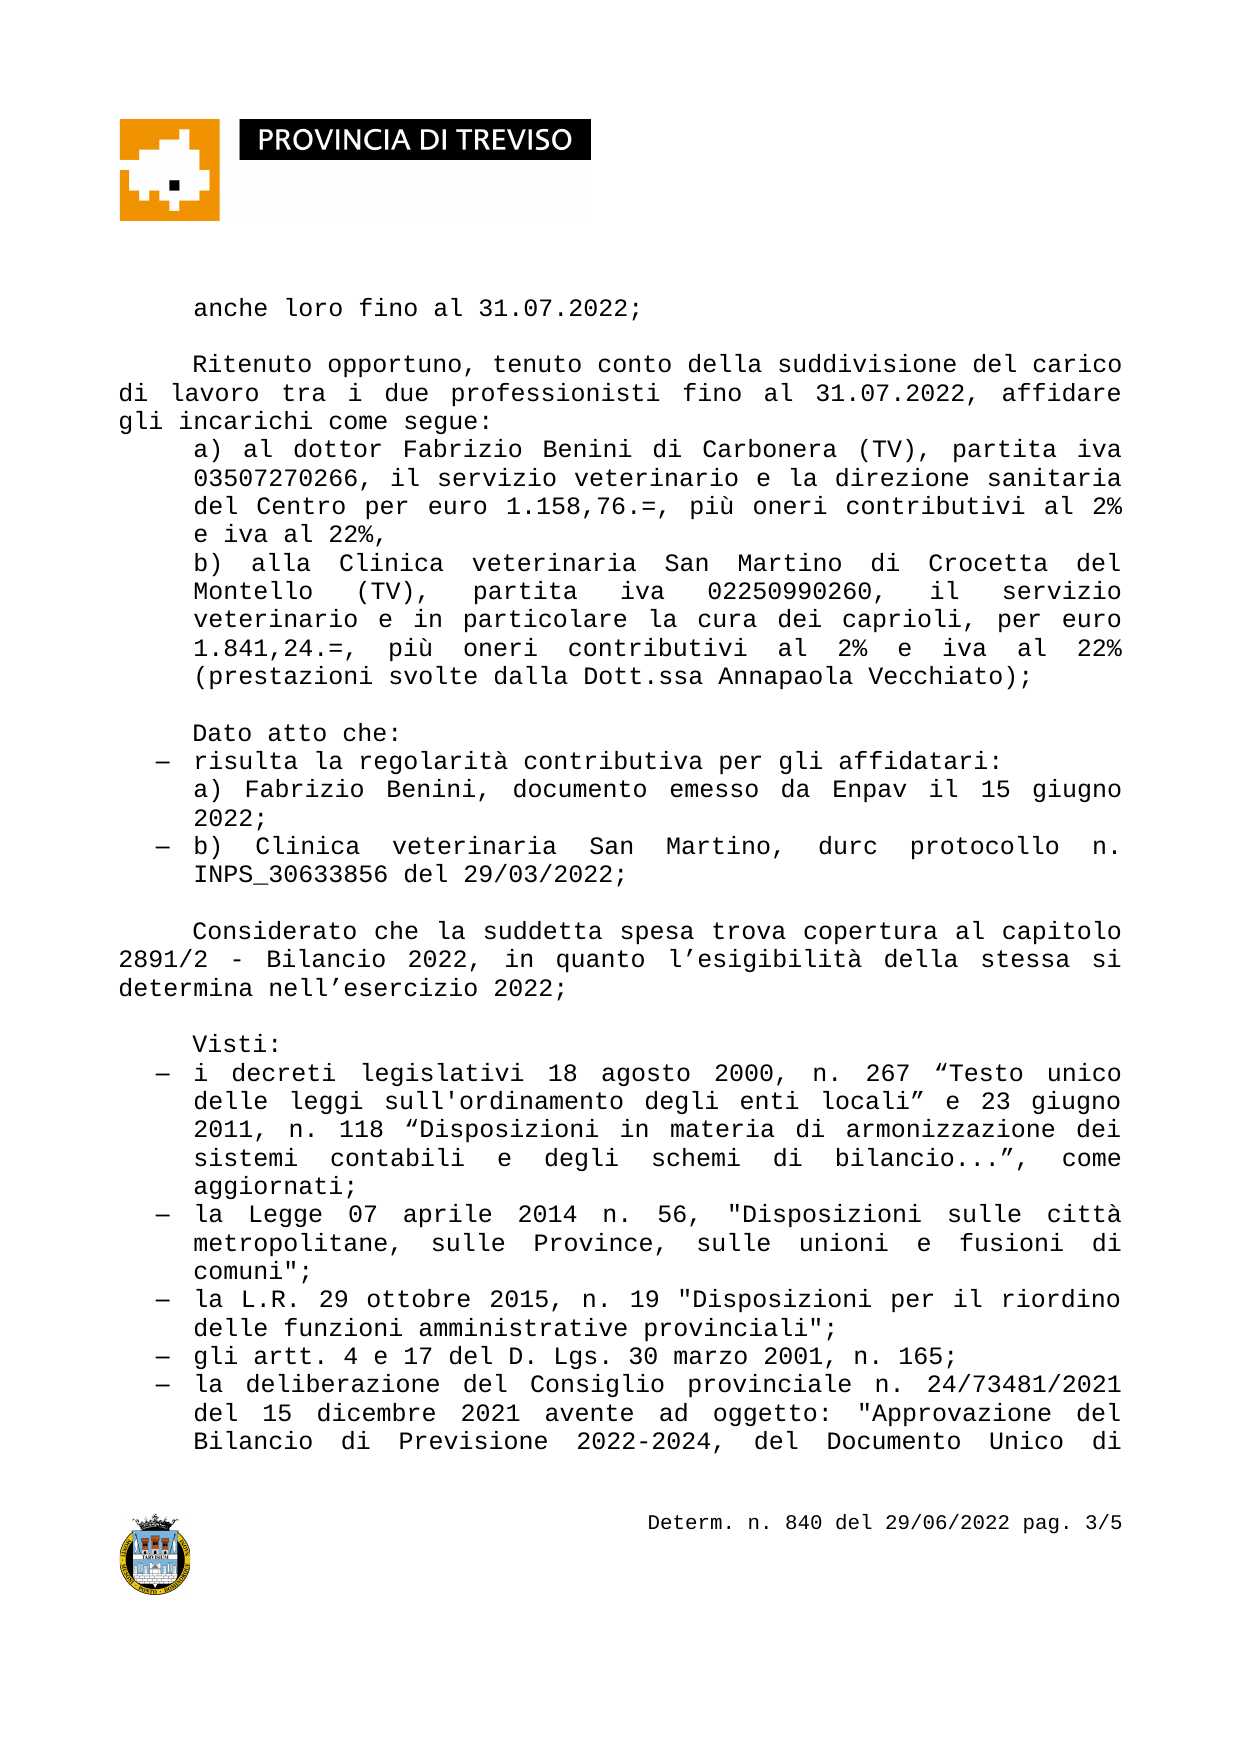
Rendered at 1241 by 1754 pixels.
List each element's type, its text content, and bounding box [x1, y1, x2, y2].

text Ritenuto opportuno, tenuto conto della suddivisione del carico di lavoro tra i due professionisti fino al 31.07.2022, affidare gli incarichi come segue: [118, 352, 1122, 437]
list anche loro fino al 31.07.2022; [156, 295, 1122, 323]
list risulta la regolarità contributiva per gli affidatari: [156, 748, 1122, 777]
list la deliberazione del Consiglio provinciale n. 24/73481/2021 del 15 dicembre 2021 avente ad oggetto: "Approvazione del Bilancio di Previsione 2022-2024, del Documento Unico di [156, 1372, 1122, 1457]
text Dato atto che: [118, 720, 1122, 748]
list a) Fabrizio Benini, documento emesso da Enpav il 15 giugno 2022; [156, 777, 1122, 833]
text Considerato che la suddetta spesa trova copertura al capitolo 2891/2 - Bilancio 2022, in quanto l’esigibilità della stessa si determina nell’esercizio 2022; [118, 918, 1122, 1003]
picture [119, 1513, 191, 1595]
list b) Clinica veterinaria San Martino, durc protocollo n. INPS_30633856 del 29/03/2022; [156, 833, 1122, 890]
list i decreti legislativi 18 agosto 2000, n. 267 “Testo unico delle leggi sull'ordinamento degli enti locali” e 23 giugno 2011, n. 118 “Disposizioni in materia di armonizzazione dei sistemi contabili e degli schemi di bilancio...”, come aggiornati; [156, 1060, 1122, 1202]
text Visti: [118, 1032, 1122, 1060]
list la Legge 07 aprile 2014 n. 56, "Disposizioni sulle città metropolitane, sulle Province, sulle unioni e fusioni di comuni"; [156, 1202, 1122, 1287]
list gli artt. 4 e 17 del D. Lgs. 30 marzo 2001, n. 165; [156, 1343, 1122, 1372]
picture [119, 119, 591, 221]
list b) alla Clinica veterinaria San Martino di Crocetta del Montello (TV), partita iva 02250990260, il servizio veterinario e in particolare la cura dei caprioli, per euro 1.841,24.=, più oneri contributivi al 2% e iva al 22% (prestazioni svolte dalla Dott.ssa Annapaola Vecchiato); [156, 550, 1122, 692]
list a) al dottor Fabrizio Benini di Carbonera (TV), partita iva 03507270266, il servizio veterinario e la direzione sanitaria del Centro per euro 1.158,76.=, più oneri contributivi al 2% e iva al 22%, [156, 437, 1122, 550]
list la L.R. 29 ottobre 2015, n. 19 "Disposizioni per il riordino delle funzioni amministrative provinciali"; [156, 1287, 1122, 1343]
